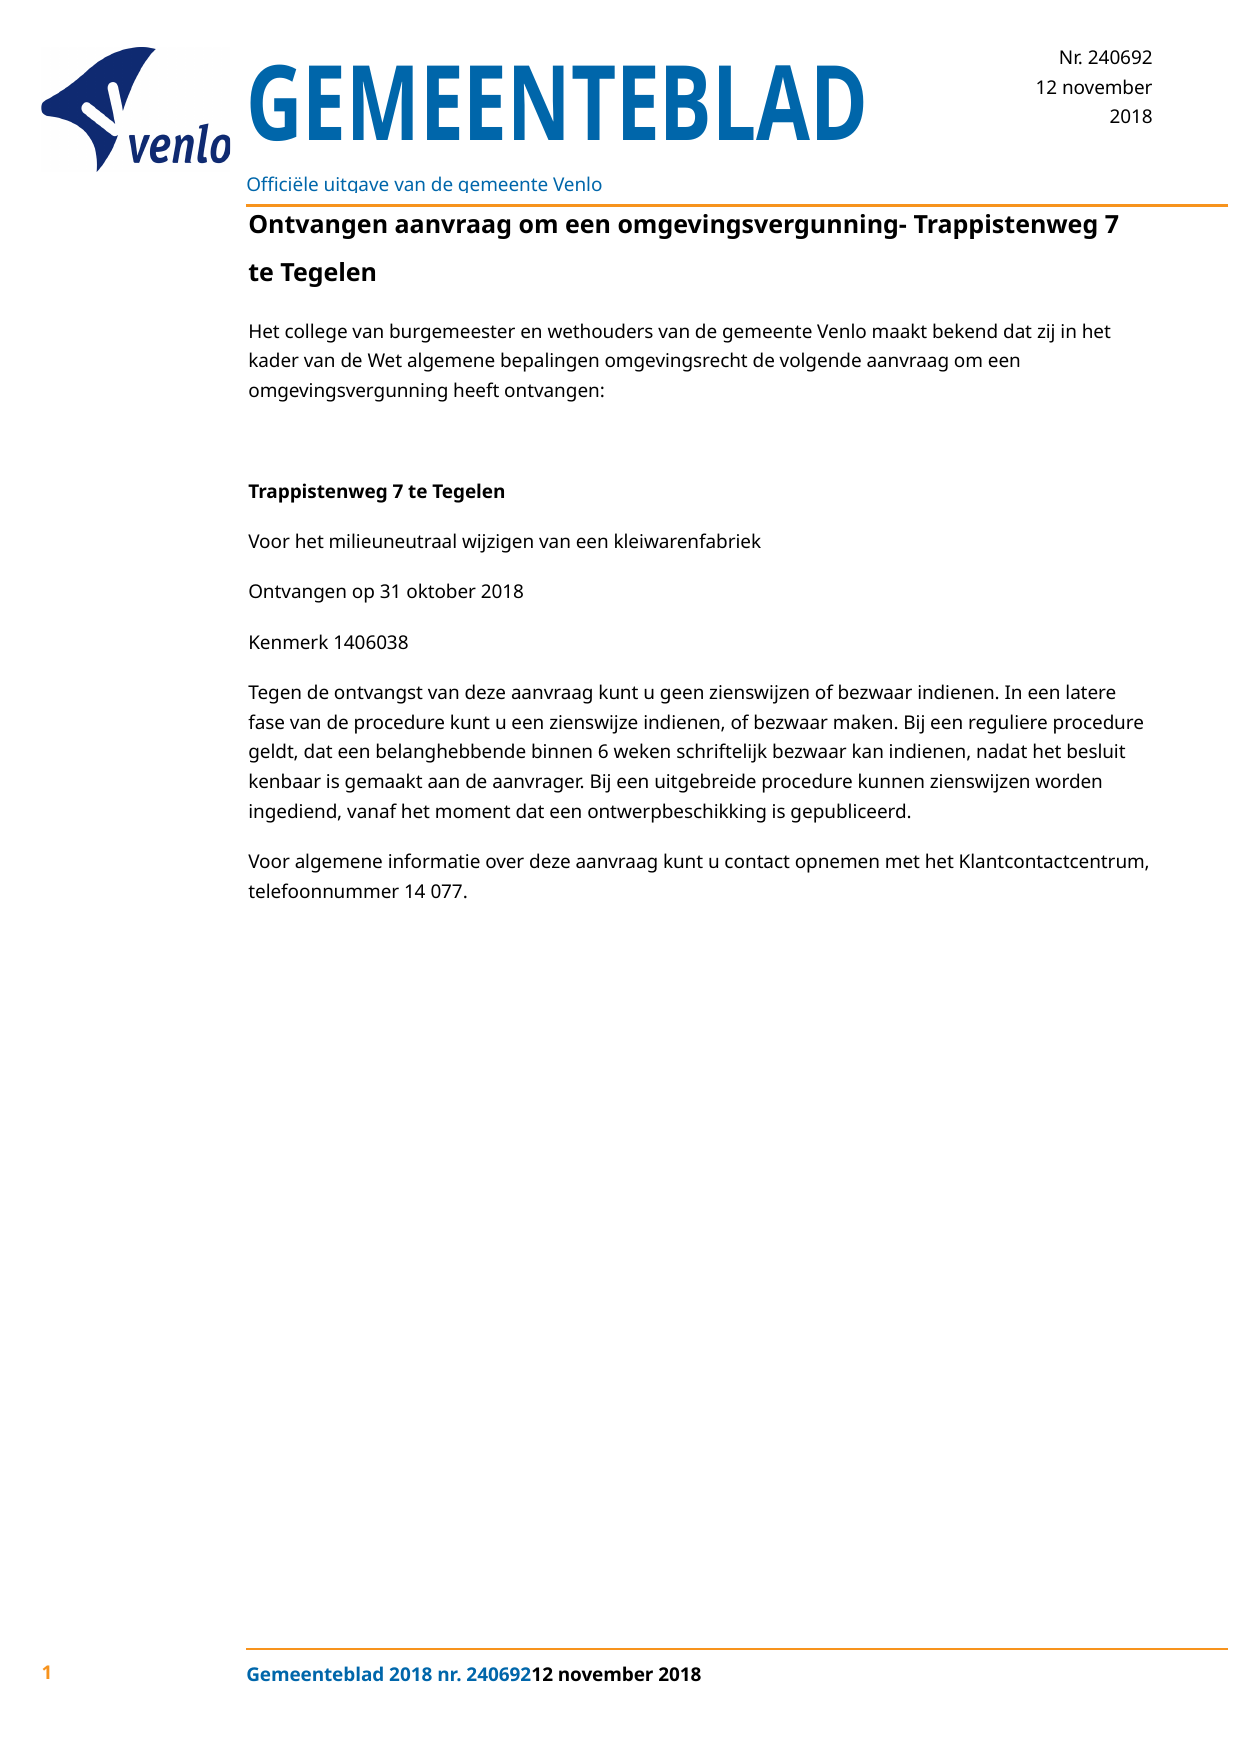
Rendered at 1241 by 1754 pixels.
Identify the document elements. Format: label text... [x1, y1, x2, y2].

text Voor algemene informatie over deze aanvraag kunt u contact opnemen met het Klantcontactcentrum, telefoonnummer 14 077. [248, 848, 1152, 904]
text Voor het milieuneutraal wijzigen van een kleiwarenfabriek [248, 528, 1152, 554]
text Ontvangen op 31 oktober 2018 [248, 579, 1152, 604]
text Tegen de ontvangst van deze aanvraag kunt u geen zienswijzen of bezwaar indienen. In een latere fase van de procedure kunt u een zienswijze indienen, of bezwaar maken. Bij een reguliere procedure geldt, dat een belanghebbende binnen 6 weken schriftelijk bezwaar kan indienen, nadat het besluit kenbaar is gemaakt aan de aanvrager. Bij een uitgebreide procedure kunnen zienswijzen worden ingediend, vanaf het moment dat een ontwerpbeschikking is gepubliceerd. [248, 679, 1152, 824]
text Het college van burgemeester en wethouders van de gemeente Venlo maakt bekend dat zij in het kader van de Wet algemene bepalingen omgevingsrecht de volgende aanvraag om een omgevingsvergunning heeft ontvangen: [248, 318, 1152, 403]
picture [41, 47, 231, 172]
text Kenmerk 1406038 [248, 629, 1152, 655]
text Trappistenweg 7 te Tegelen [248, 478, 1152, 504]
text Ontvangen aanvraag om een omgevingsvergunning- Trappistenweg 7 te Tegelen [248, 207, 1152, 288]
